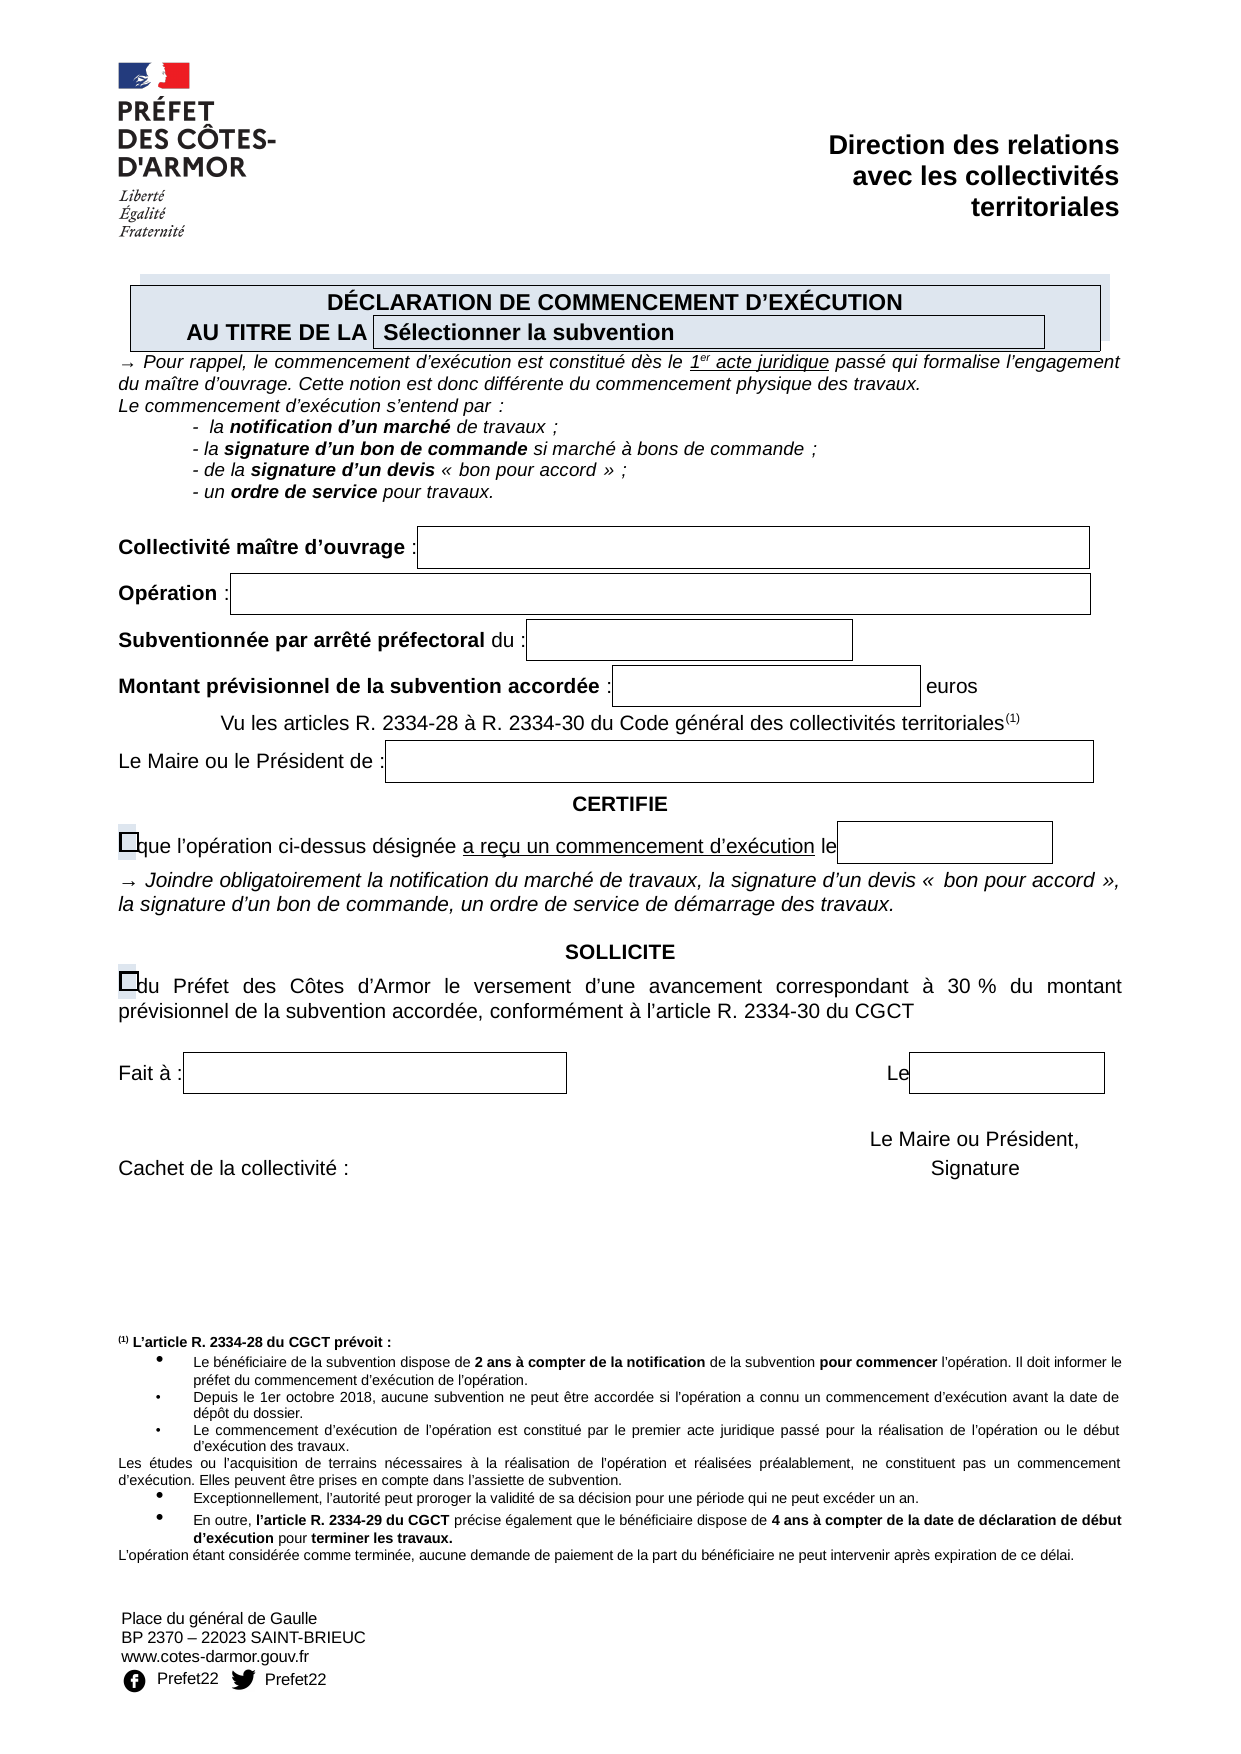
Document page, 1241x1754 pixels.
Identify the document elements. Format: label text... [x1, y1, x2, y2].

text [1094, 740, 1122, 782]
list Le bénéficiaire de la subvention dispose de 2 ans à compter de la notification de la subvention pour commencer l’opération. Il doit informer le préfet du commencement d’exécution de l’opération. [156, 1351, 1122, 1388]
picture [231, 1667, 256, 1692]
text - la signature d’un bon de commande si marché à bons de commande ; [118, 438, 1122, 459]
text [853, 619, 1122, 660]
text AU TITRE DE LA [131, 312, 1100, 351]
list Exceptionnellement, l’autorité peut proroger la validité de sa décision pour une période qui ne peut excéder un an. [156, 1488, 1122, 1509]
text DÉCLARATION DE COMMENCEMENT D’EXÉCUTION [131, 286, 1100, 312]
text Collectivité maître d’ouvrage : [118, 526, 417, 568]
text - un ordre de service pour travaux. [118, 481, 1122, 502]
text [1091, 573, 1122, 614]
text que l’opération ci-dessus désignée a reçu un commencement d’exécution le [118, 821, 837, 863]
text Vu les articles R. 2334-28 à R. 2334-30 du Code général des collectivités territoriales(1) [118, 711, 1122, 735]
list Depuis le 1er octobre 2018, aucune subvention ne peut être accordée si l’opération a connu un commencement d’exécution avant la date de dépôt du dossier. [156, 1388, 1122, 1422]
text du Préfet des Côtes d’Armor le versement d’une avancement correspondant à 30 % du montant prévisionnel de la subvention accordée, conformément à l’article R. 2334-30 du CGCT [118, 964, 1122, 1023]
text (1) L’article R. 2334-28 du CGCT prévoit : [118, 1334, 1122, 1351]
text [1090, 526, 1122, 568]
text [1053, 821, 1122, 863]
text Les études ou l’acquisition de terrains nécessaires à la réalisation de l’opération et réalisées préalablement, ne constituent pas un commencement d’exécution. Elles peuvent être prises en compte dans l’assiette de subvention. [118, 1455, 1122, 1488]
text Le Maire ou le Président de : [118, 740, 385, 782]
text CERTIFIE [118, 792, 1122, 816]
text - de la signature d’un devis « bon pour accord » ; [118, 459, 1122, 481]
text - la notification d’un marché de travaux ; [118, 416, 1122, 438]
text Opération : [118, 573, 230, 614]
text Fait à : [118, 1052, 183, 1093]
text L’opération étant considérée comme terminée, aucune demande de paiement de la part du bénéficiaire ne peut intervenir après expiration de ce délai. [118, 1547, 1122, 1563]
text Le [567, 1052, 909, 1093]
text [1105, 1052, 1122, 1093]
list Le commencement d’exécution de l’opération est constitué par le premier acte juridique passé pour la réalisation de l’opération ou le début d’exécution des travaux. [156, 1422, 1122, 1455]
picture [121, 1668, 148, 1695]
text Le Maire ou Président, [118, 1127, 1122, 1151]
text → Pour rappel, le commencement d’exécution est constitué dès le 1er acte juridique passé qui formalise l’engagement du maître d’ouvrage. Cette notion est donc différente du commencement physique des travaux. [118, 351, 1122, 394]
text Montant prévisionnel de la subvention accordée : [118, 665, 612, 707]
text Subventionnée par arrêté préfectoral du : [118, 619, 526, 660]
text SOLLICITE [118, 940, 1122, 964]
text euros [921, 665, 1122, 707]
text Le commencement d’exécution s’entend par : [118, 394, 1122, 416]
text → Joindre obligatoirement la notification du marché de travaux, la signature d’un devis « bon pour accord », la signature d’un bon de commande, un ordre de service de démarrage des travaux. [118, 867, 1122, 916]
text Cachet de la collectivité : Signature [118, 1156, 1122, 1180]
list En outre, l’article R. 2334-29 du CGCT précise également que le bénéficiaire dispose de 4 ans à compter de la date de déclaration de début d’exécution pour terminer les travaux. [156, 1509, 1122, 1547]
